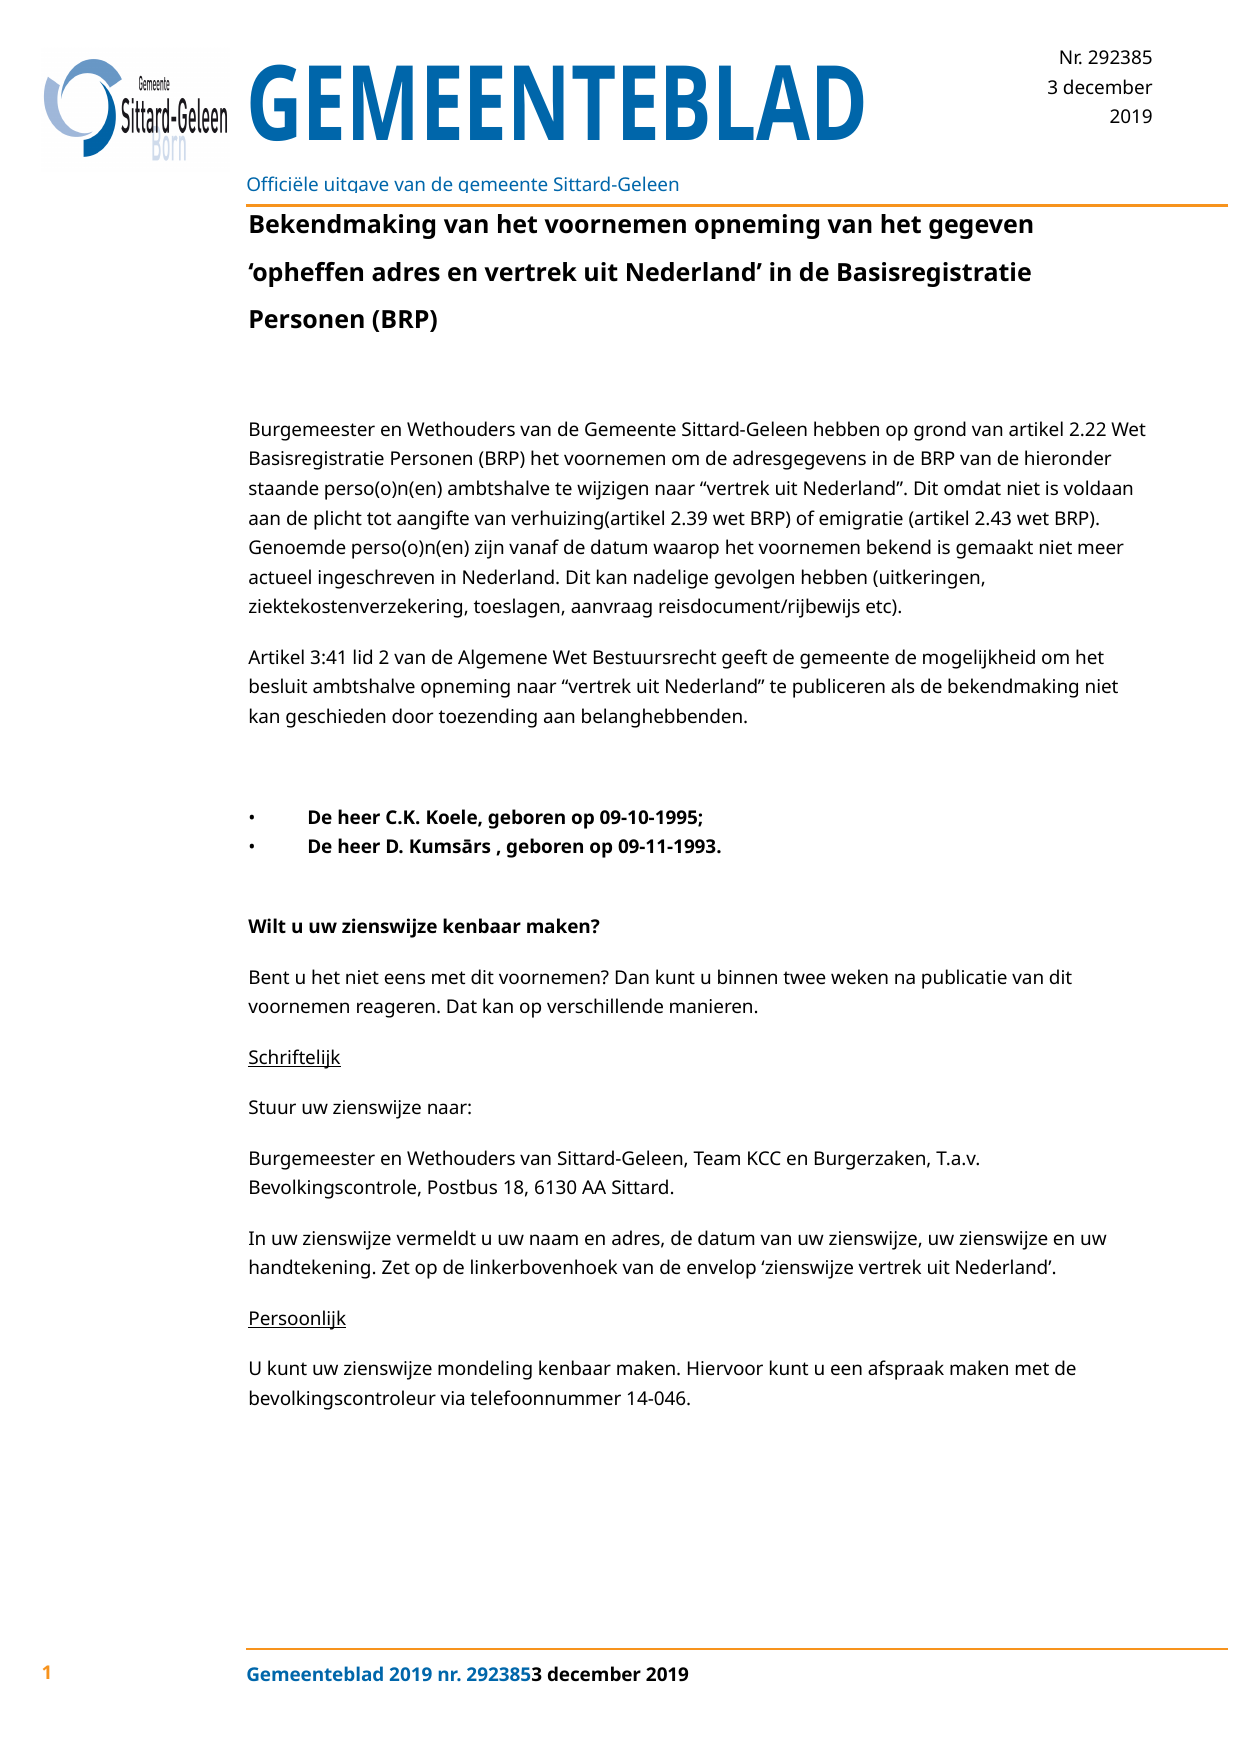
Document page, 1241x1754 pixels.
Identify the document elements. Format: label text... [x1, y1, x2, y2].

text Persoonlijk [248, 1305, 1152, 1330]
text Bent u het niet eens met dit voornemen? Dan kunt u binnen twee weken na publicatie van dit voornemen reageren. Dat kan op verschillende manieren. [248, 964, 1152, 1019]
text Wilt u uw zienswijze kenbaar maken? [248, 913, 1152, 939]
text Burgemeester en Wethouders van de Gemeente Sittard-Geleen hebben op grond van artikel 2.22 Wet Basisregistratie Personen (BRP) het voornemen om de adresgegevens in de BRP van de hieronder staande perso(o)n(en) ambtshalve te wijzigen naar “vertrek uit Nederland”. Dit omdat niet is voldaan aan de plicht tot aangifte van verhuizing(artikel 2.39 wet BRP) of emigratie (artikel 2.43 wet BRP). Genoemde perso(o)n(en) zijn vanaf de datum waarop het voornemen bekend is gemaakt niet meer actueel ingeschreven in Nederland. Dit kan nadelige gevolgen hebben (uitkeringen, ziektekostenverzekering, toeslagen, aanvraag reisdocument/rijbewijs etc). [248, 416, 1152, 619]
list De heer D. Kumsārs , geboren op 09-11-1993. [248, 833, 1152, 859]
list De heer C.K. Koele, geboren op 09-10-1995; [248, 804, 1152, 829]
text Stuur uw zienswijze naar: [248, 1094, 1152, 1120]
text Bekendmaking van het voornemen opneming van het gegeven ‘opheffen adres en vertrek uit Nederland’ in de Basisregistratie Personen (BRP) [248, 207, 1152, 336]
text Schriftelijk [248, 1044, 1152, 1069]
text Artikel 3:41 lid 2 van de Algemene Wet Bestuursrecht geeft de gemeente de mogelijkheid om het besluit ambtshalve opneming naar “vertrek uit Nederland” te publiceren als de bekendmaking niet kan geschieden door toezending aan belanghebbenden. [248, 644, 1152, 729]
text In uw zienswijze vermeldt u uw naam en adres, de datum van uw zienswijze, uw zienswijze en uw handtekening. Zet op de linkerbovenhoek van de envelop ‘zienswijze vertrek uit Nederland’. [248, 1225, 1152, 1280]
text U kunt uw zienswijze mondeling kenbaar maken. Hiervoor kunt u een afspraak maken met de bevolkingscontroleur via telefoonnummer 14-046. [248, 1355, 1152, 1410]
text Burgemeester en Wethouders van Sittard-Geleen, Team KCC en Burgerzaken, T.a.v. Bevolkingscontrole, Postbus 18, 6130 AA Sittard. [248, 1145, 1152, 1200]
picture [41, 47, 231, 172]
